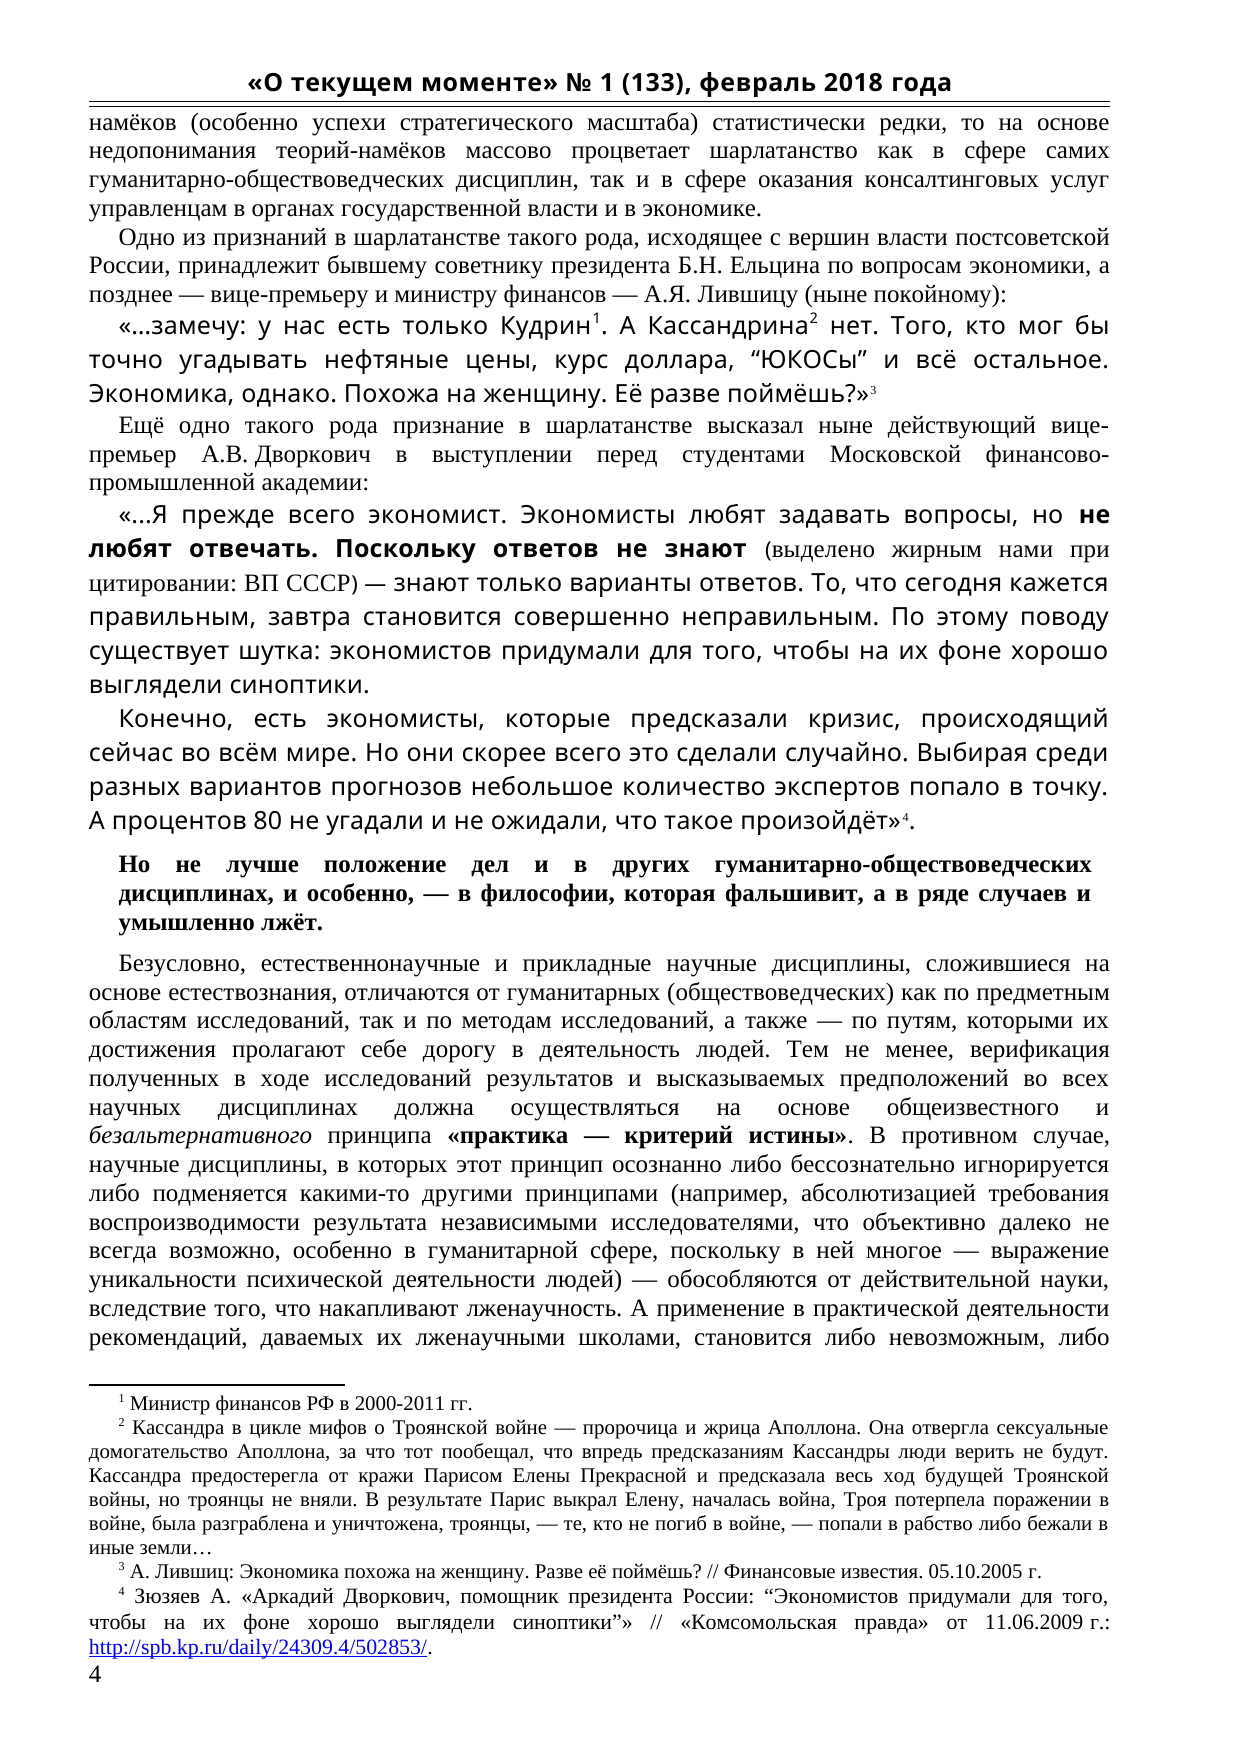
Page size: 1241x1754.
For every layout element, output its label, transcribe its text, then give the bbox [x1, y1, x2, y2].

text Ещё одно такого рода признание в шарлатанстве высказал ныне действующий вице-премьер А.В. Дворкович в выступлении перед студентами Московской финансово-промышленной академии: [89, 410, 1110, 496]
text Конечно, есть экономисты, которые предсказали кризис, происходящий сейчас во всём мире. Но они скорее всего это сделали случайно. Выбирая среди разных вариантов прогнозов небольшое количество экспертов попало в точку. А процентов 80 не угадали и не ожидали, что такое произойдёт». [89, 701, 1110, 837]
text «...Я прежде всего экономист. Экономисты любят задавать вопросы, но не любят отвечать. Поскольку ответов не знают (выделено жирным нами при цитировании: ВП СССР) — знают только варианты ответов. То, что сегодня кажется правильным, завтра становится совершенно неправильным. По этому поводу существует шутка: экономистов придумали для того, чтобы на их фоне хорошо выглядели синоптики. [89, 496, 1110, 701]
text А. Лившиц: Экономика похожа на женщину. Разве её поймёшь? // Финансовые известия. 05.10.2005 г. [89, 1559, 1110, 1583]
text Одно из признаний в шарлатанстве такого рода, исходящее с вершин власти постсоветской России, принадлежит бывшему советнику президента Б.Н. Ельцина по вопросам экономики, а позднее — вице-премьеру и министру финансов — А.Я. Лившицу (ныне покойному): [89, 222, 1110, 308]
text Кассандра в цикле мифов о Троянской войне — пророчица и жрица Аполлона. Она отвергла сексуальные домогательство Аполлона, за что тот пообещал, что впредь предсказаниям Кассандры люди верить не будут. Кассандра предостерегла от кражи Парисом Елены Прекрасной и предсказала весь ход будущей Троянской войны, но троянцы не вняли. В результате Парис выкрал Елену, началась война, Троя потерпела поражении в войне, была разграблена и уничтожена, троянцы, — те, кто не погиб в войне, — попали в рабство либо бежали в иные земли… [89, 1415, 1110, 1559]
text намёков (особенно успехи стратегического масштаба) статистически редки, то на основе недопонимания теорий-намёков массово процветает шарлатанство как в сфере самих гуманитарно-общество­вед­ческих дисциплин, так и в сфере оказания консалтинговых услуг управленцам в органах государственной власти и в экономике. [89, 107, 1110, 222]
text «…замечу: у нас есть только Кудрин. А Кассандрина нет. Того, кто мог бы точно угадывать нефтяные цены, курс доллара, “ЮКОСы” и всё остальное. Экономика, однако. Похожа на женщину. Её разве поймёшь?» [89, 308, 1110, 410]
text Безусловно, естественнонаучные и прикладные научные дисциплины, сложившиеся на основе естествознания, отличаются от гуманитарных (обществоведческих) как по предметным областям исследований, так и по методам исследований, а также — по путям, которыми их достижения пролагают себе дорогу в деятельность людей. Тем не менее, верификация полученных в ходе исследований результатов и высказываемых предположений во всех научных дисциплинах должна осуществляться на основе общеизвестного и безальтернативного принципа «практика — критерий истины». В противном случае, научные дисциплины, в которых этот принцип осознанно либо бессознательно игнорируется либо подменяется какими-то другими принципами (например, абсолютизацией требования воспроизводимости результата независимыми исследователями, что объективно далеко не всегда возможно, особенно в гуманитарной сфере, поскольку в ней многое — выражение уникальности психической деятельности людей) — обособляются от действительной науки, вследствие того, что накапливают лженаучность. А применение в практической деятельности рекомендаций, даваемых их лженаучными школами, становится либо невозможным, либо [89, 948, 1110, 1351]
text Министр финансов РФ в 2000-2011 гг. [89, 1391, 1110, 1415]
text Но не лучше положение дел и в других гуманитарно-обществоведческих дисциплинах, и особенно, — в философии, которая фальшивит, а в ряде случаев и умышленно лжёт. [118, 849, 1093, 936]
text Зюзяев А. «Аркадий Дворкович, помощник президента России: “Экономистов придумали для того, чтобы на их фоне хорошо выглядели синоптики”» // «Комсомольская правда» от 11.06.2009 г.: http://spb.kp.ru/daily/24309.4/502853/. [89, 1583, 1110, 1659]
